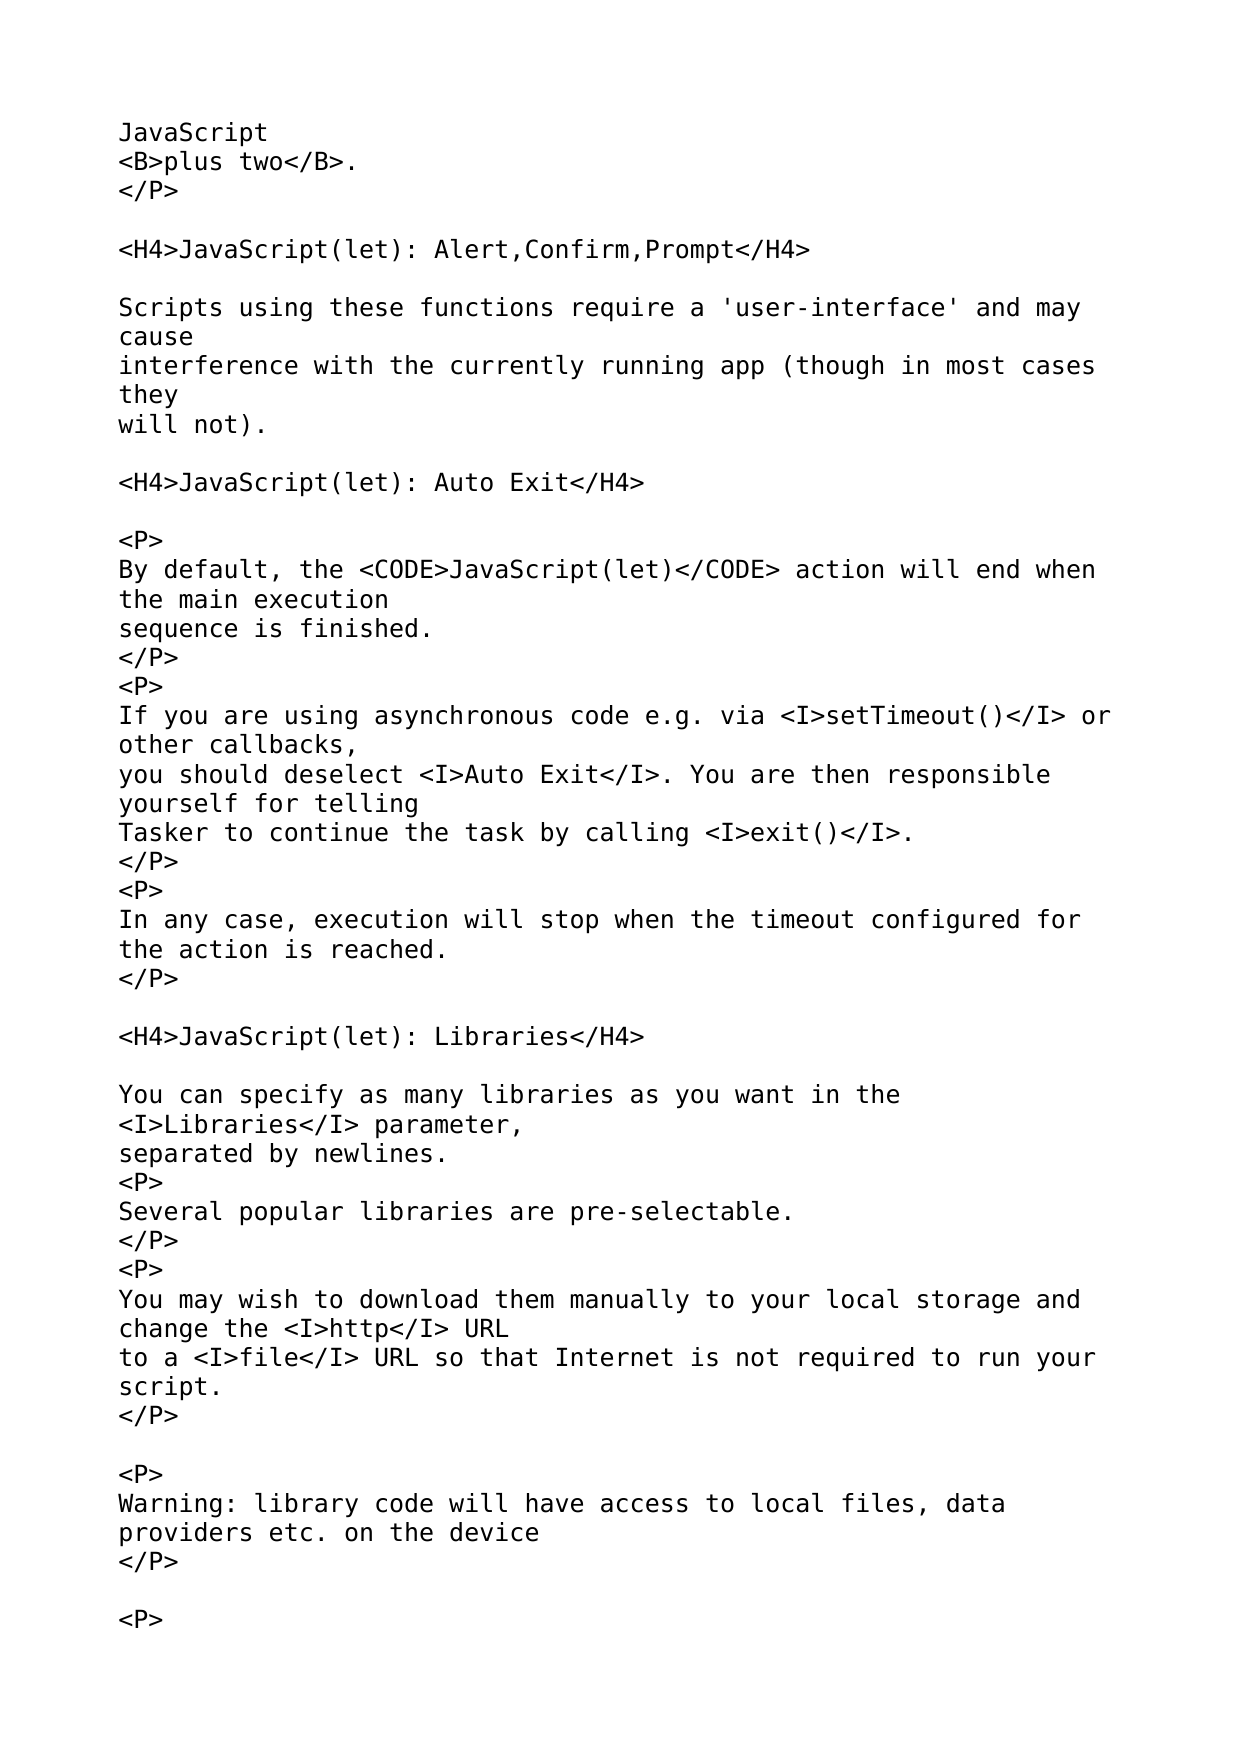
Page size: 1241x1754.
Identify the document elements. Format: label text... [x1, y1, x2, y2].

text JavaScript <B>plus two</B>. </P> <H4>JavaScript(let): Alert,Confirm,Prompt</H4> Scripts using these functions require a 'user-interface' and may cause interference with the currently running app (though in most cases they will not). <H4>JavaScript(let): Auto Exit</H4> <P> By default, the <CODE>JavaScript(let)</CODE> action will end when the main execution sequence is finished. </P> <P> If you are using asynchronous code e.g. via <I>setTimeout()</I> or other callbacks, you should deselect <I>Auto Exit</I>. You are then responsible yourself for telling Tasker to continue the task by calling <I>exit()</I>. </P> <P> In any case, execution will stop when the timeout configured for the action is reached. </P> <H4>JavaScript(let): Libraries</H4> You can specify as many libraries as you want in the <I>Libraries</I> parameter, separated by newlines. <P> Several popular libraries are pre-selectable. </P> <P> You may wish to download them manually to your local storage and change the <I>http</I> URL to a <I>file</I> URL so that Internet is not required to run your script. </P> <P> Warning: library code will have access to local files, data providers etc. on the device </P> <P> [118, 118, 1122, 1635]
